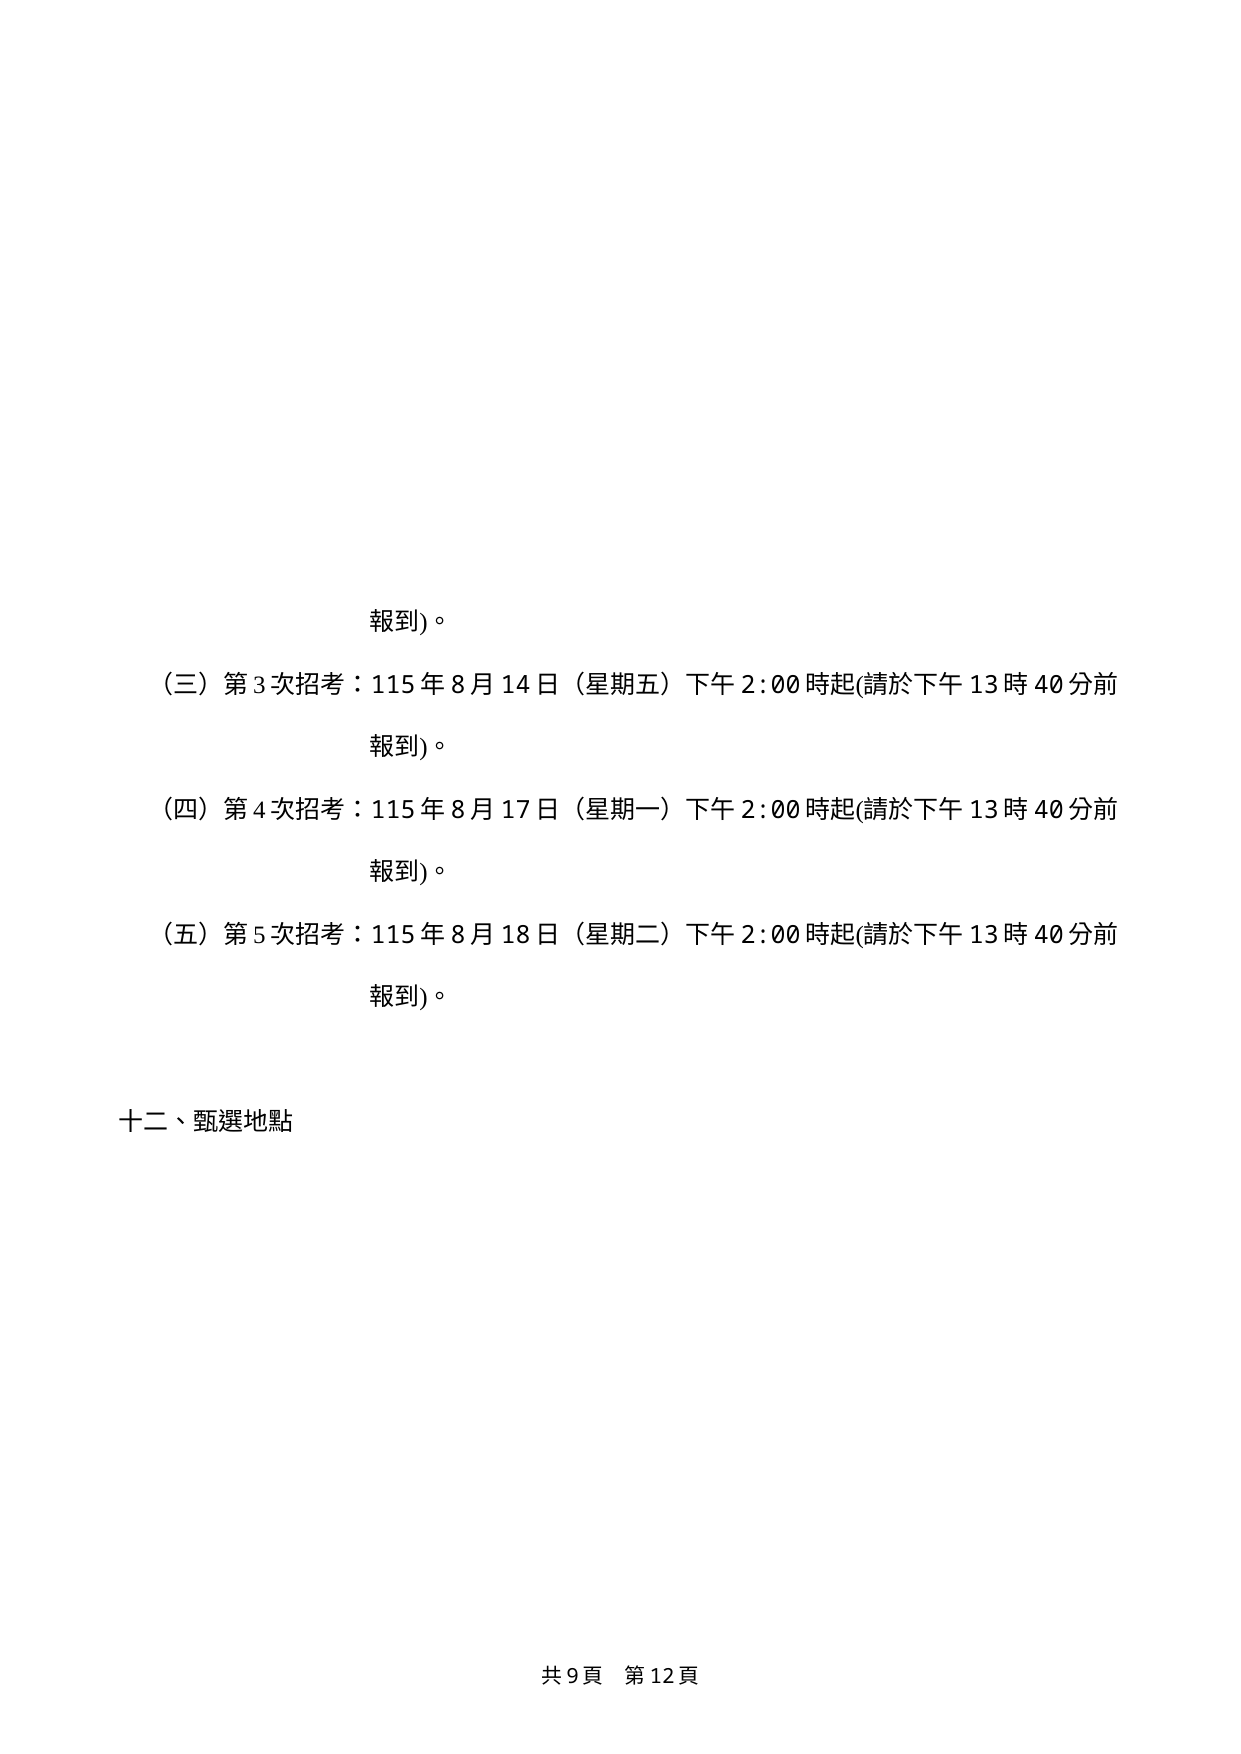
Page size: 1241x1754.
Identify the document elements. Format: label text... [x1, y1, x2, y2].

text （四）第4次招考：115年8月17日（星期一）下午2:00時起(請於下午13時40分前報到)。 [148, 766, 1122, 891]
text （五）第5次招考：115年8月18日（星期二）下午2:00時起(請於下午13時40分前報到)。 [148, 891, 1122, 1016]
text （三）第3次招考：115年8月14日（星期五）下午2:00時起(請於下午13時40分前報到)。 [148, 641, 1122, 766]
text 報到)。 [148, 578, 1122, 641]
text 十二、甄選地點 [118, 1078, 1122, 1141]
